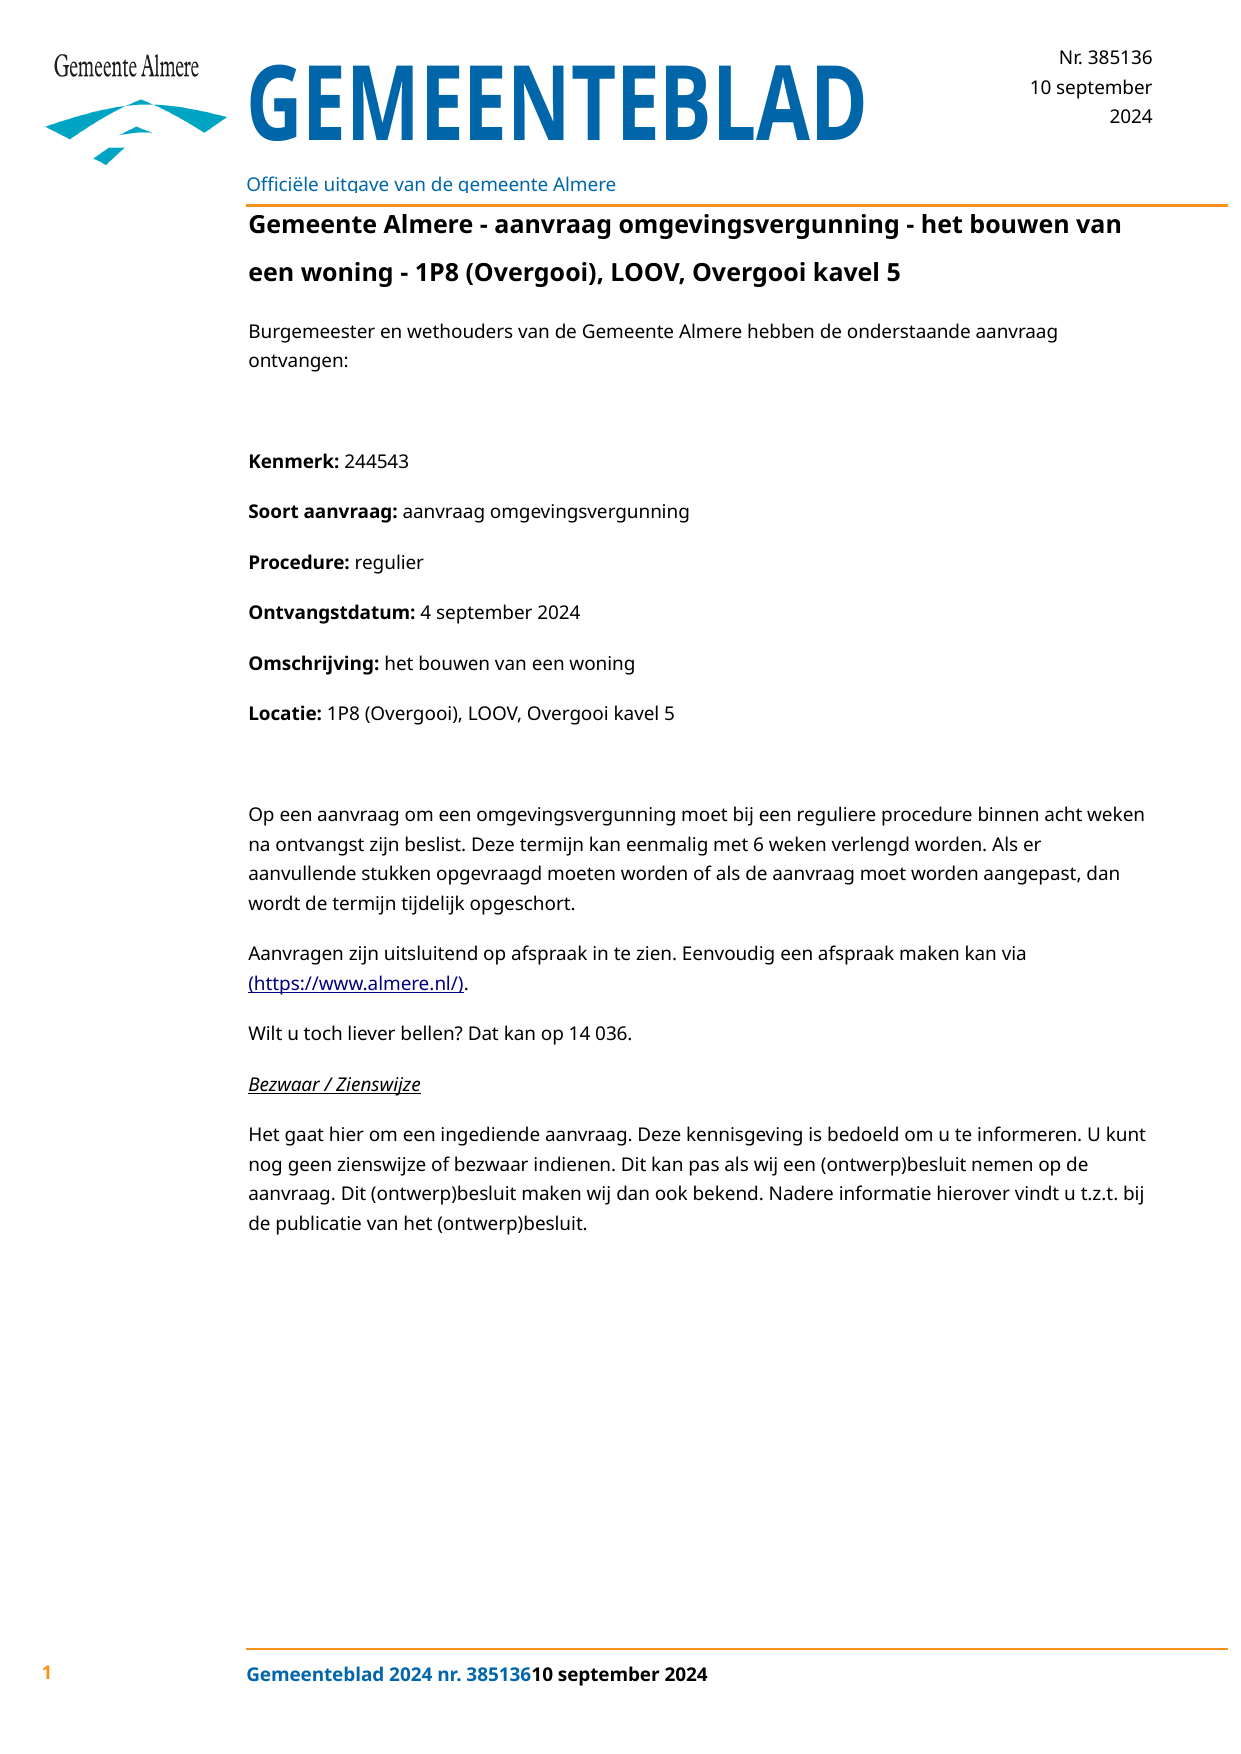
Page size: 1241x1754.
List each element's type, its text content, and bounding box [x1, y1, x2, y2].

text Het gaat hier om een ingediende aanvraag. Deze kennisgeving is bedoeld om u te informeren. U kunt nog geen zienswijze of bezwaar indienen. Dit kan pas als wij een (ontwerp)besluit nemen op de aanvraag. Dit (ontwerp)besluit maken wij dan ook bekend. Nadere informatie hierover vindt u t.z.t. bij de publicatie van het (ontwerp)besluit. [248, 1121, 1152, 1236]
text Soort aanvraag: aanvraag omgevingsvergunning [248, 499, 1152, 524]
text Aanvragen zijn uitsluitend op afspraak in te zien. Eenvoudig een afspraak maken kan via (https://www.almere.nl/). [248, 940, 1152, 996]
text Wilt u toch liever bellen? Dat kan op 14 036. [248, 1020, 1152, 1046]
text Burgemeester en wethouders van de Gemeente Almere hebben de onderstaande aanvraag ontvangen: [248, 318, 1152, 373]
text Op een aanvraag om een omgevingsvergunning moet bij een reguliere procedure binnen acht weken na ontvangst zijn beslist. Deze termijn kan eenmalig met 6 weken verlengd worden. Als er aanvullende stukken opgevraagd moeten worden of als de aanvraag moet worden aangepast, dan wordt de termijn tijdelijk opgeschort. [248, 801, 1152, 916]
text Bezwaar / Zienswijze [248, 1071, 1152, 1097]
text Omschrijving: het bouwen van een woning [248, 650, 1152, 676]
picture [41, 47, 231, 172]
text Procedure: regulier [248, 549, 1152, 575]
text Gemeente Almere - aanvraag omgevingsvergunning - het bouwen van een woning - 1P8 (Overgooi), LOOV, Overgooi kavel 5 [248, 207, 1152, 288]
text Locatie: 1P8 (Overgooi), LOOV, Overgooi kavel 5 [248, 700, 1152, 726]
text Kenmerk: 244543 [248, 448, 1152, 474]
text Ontvangstdatum: 4 september 2024 [248, 599, 1152, 625]
